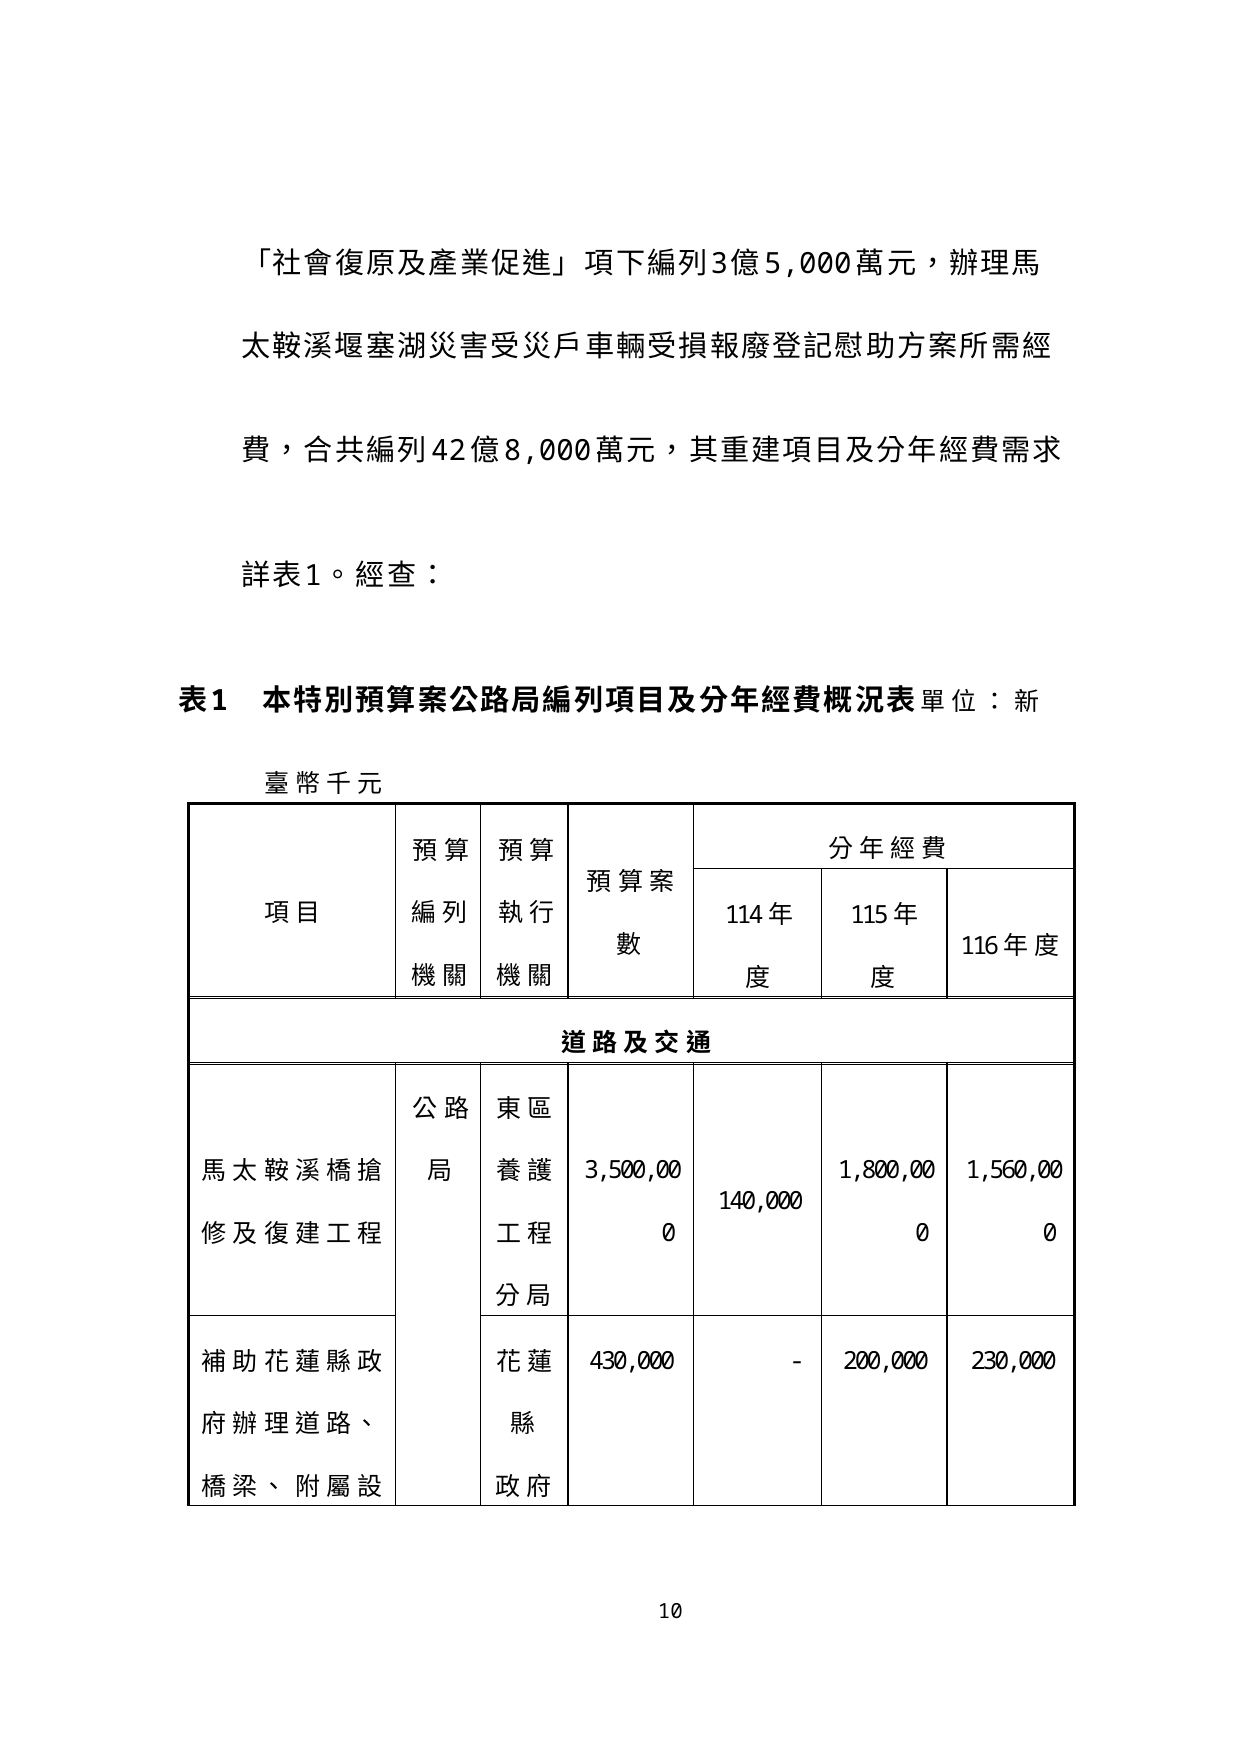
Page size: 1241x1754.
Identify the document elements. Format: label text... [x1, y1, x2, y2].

table_cell 116年度 [948, 869, 1073, 996]
text 「社會復原及產業促進」項下編列3億5,000萬元，辦理馬太鞍溪堰塞湖災害受災戶車輛受損報廢登記慰助方案所需經費，合共編列42億8,000萬元，其重建項目及分年經費需求詳表1。經查： [236, 177, 1063, 615]
table_header 預算執行機關 [481, 805, 567, 996]
table_cell 430,000 [569, 1316, 693, 1505]
table_cell 道路及交通 [190, 999, 1073, 1062]
table_cell 馬太鞍溪橋搶修及復建工程 [190, 1065, 395, 1315]
table_cell 140,000 [694, 1065, 821, 1315]
text 表1 本特別預算案公路局編列項目及分年經費概況表單位：新臺幣千元 [177, 615, 1063, 802]
table_cell 230,000 [948, 1316, 1073, 1505]
table_header 預算案數 [569, 805, 693, 996]
table_cell 1,800,000 [822, 1065, 946, 1315]
table_cell 1,560,000 [948, 1065, 1073, 1315]
table_cell 114年度 [694, 869, 821, 996]
table_cell 115年度 [822, 869, 946, 996]
table_cell 200,000 [822, 1316, 946, 1505]
table_cell 東區養護工程分局 [481, 1065, 567, 1315]
table_header 預算編列 機關 [396, 805, 480, 996]
table_header 項目 [190, 805, 395, 996]
table_cell 花蓮縣 政府 [481, 1316, 567, 1505]
table_cell 公路局 [396, 1065, 480, 1505]
table_cell 補助花蓮縣政府辦理道路、橋梁、附屬設 [190, 1316, 395, 1505]
table_cell - [694, 1316, 821, 1505]
table_cell 3,500,000 [569, 1065, 693, 1315]
table_header 分年經費 [694, 805, 1073, 868]
